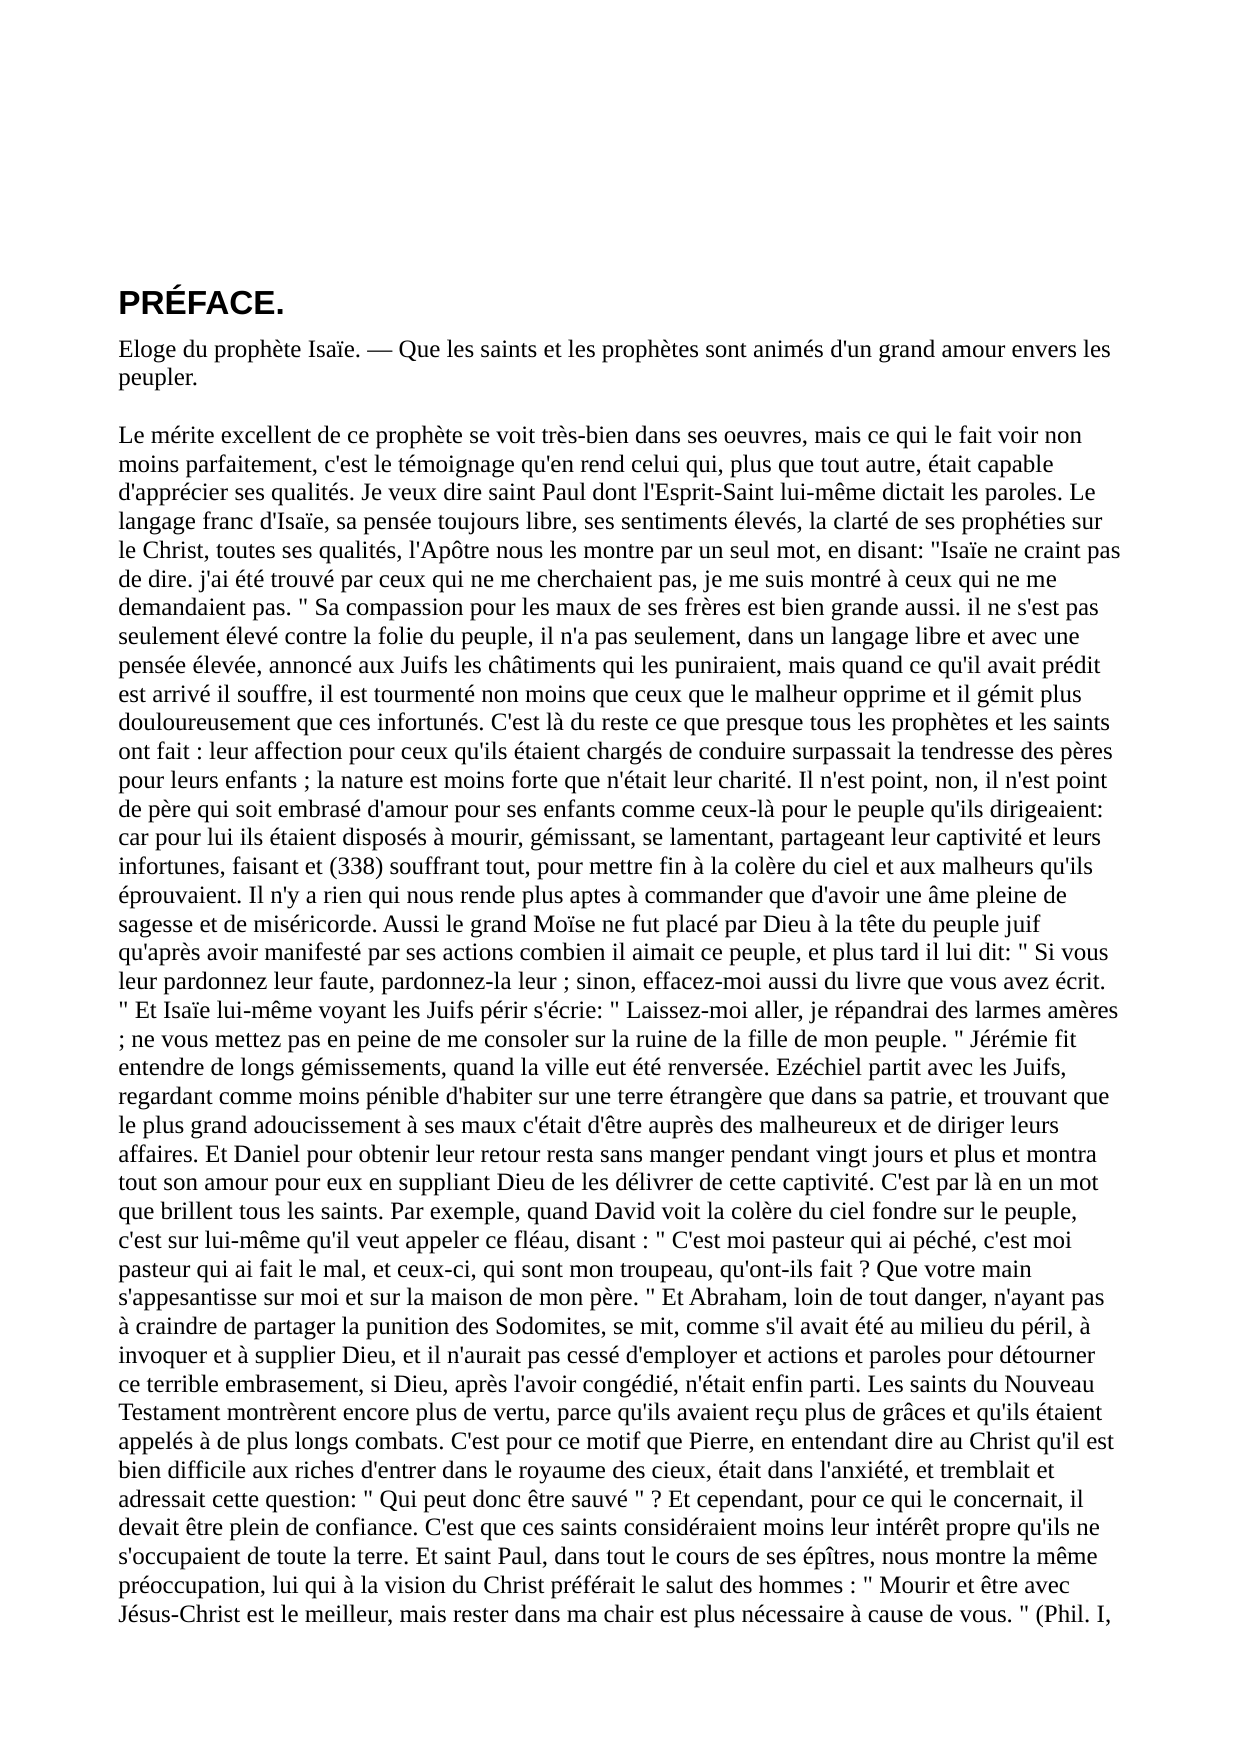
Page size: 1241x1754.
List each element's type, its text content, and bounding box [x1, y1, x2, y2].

subtitle PRÉFACE. [118, 283, 1122, 321]
text Le mérite excellent de ce prophète se voit très-bien dans ses oeuvres, mais ce qui le fait voir non moins parfaitement, c'est le témoignage qu'en rend celui qui, plus que tout autre, était capable d'apprécier ses qualités. Je veux dire saint Paul dont l'Esprit-Saint lui-même dictait les paroles. Le langage franc d'Isaïe, sa pensée toujours libre, ses sentiments élevés, la clarté de ses prophéties sur le Christ, toutes ses qualités, l'Apôtre nous les montre par un seul mot, en disant: "Isaïe ne craint pas de dire. j'ai été trouvé par ceux qui ne me cherchaient pas, je me suis montré à ceux qui ne me demandaient pas. " Sa compassion pour les maux de ses frères est bien grande aussi. il ne s'est pas seulement élevé contre la folie du peuple, il n'a pas seulement, dans un langage libre et avec une pensée élevée, annoncé aux Juifs les châtiments qui les puniraient, mais quand ce qu'il avait prédit est arrivé il souffre, il est tourmenté non moins que ceux que le malheur opprime et il gémit plus douloureusement que ces infortunés. C'est là du reste ce que presque tous les prophètes et les saints ont fait : leur affection pour ceux qu'ils étaient chargés de conduire surpassait la tendresse des pères pour leurs enfants ; la nature est moins forte que n'était leur charité. Il n'est point, non, il n'est point de père qui soit embrasé d'amour pour ses enfants comme ceux-là pour le peuple qu'ils dirigeaient: car pour lui ils étaient disposés à mourir, gémissant, se lamentant, partageant leur captivité et leurs infortunes, faisant et (338) souffrant tout, pour mettre fin à la colère du ciel et aux malheurs qu'ils éprouvaient. Il n'y a rien qui nous rende plus aptes à commander que d'avoir une âme pleine de sagesse et de miséricorde. Aussi le grand Moïse ne fut placé par Dieu à la tête du peuple juif qu'après avoir manifesté par ses actions combien il aimait ce peuple, et plus tard il lui dit: " Si vous leur pardonnez leur faute, pardonnez-la leur ; sinon, effacez-moi aussi du livre que vous avez écrit. " Et Isaïe lui-même voyant les Juifs périr s'écrie: " Laissez-moi aller, je répandrai des larmes amères ; ne vous mettez pas en peine de me consoler sur la ruine de la fille de mon peuple. " Jérémie fit entendre de longs gémissements, quand la ville eut été renversée. Ezéchiel partit avec les Juifs, regardant comme moins pénible d'habiter sur une terre étrangère que dans sa patrie, et trouvant que le plus grand adoucissement à ses maux c'était d'être auprès des malheureux et de diriger leurs affaires. Et Daniel pour obtenir leur retour resta sans manger pendant vingt jours et plus et montra tout son amour pour eux en suppliant Dieu de les délivrer de cette captivité. C'est par là en un mot que brillent tous les saints. Par exemple, quand David voit la colère du ciel fondre sur le peuple, c'est sur lui-même qu'il veut appeler ce fléau, disant : " C'est moi pasteur qui ai péché, c'est moi pasteur qui ai fait le mal, et ceux-ci, qui sont mon troupeau, qu'ont-ils fait ? Que votre main s'appesantisse sur moi et sur la maison de mon père. " Et Abraham, loin de tout danger, n'ayant pas à craindre de partager la punition des Sodomites, se mit, comme s'il avait été au milieu du péril, à invoquer et à supplier Dieu, et il n'aurait pas cessé d'employer et actions et paroles pour détourner ce terrible embrasement, si Dieu, après l'avoir congédié, n'était enfin parti. Les saints du Nouveau Testament montrèrent encore plus de vertu, parce qu'ils avaient reçu plus de grâces et qu'ils étaient appelés à de plus longs combats. C'est pour ce motif que Pierre, en entendant dire au Christ qu'il est bien difficile aux riches d'entrer dans le royaume des cieux, était dans l'anxiété, et tremblait et adressait cette question: " Qui peut donc être sauvé " ? Et cependant, pour ce qui le concernait, il devait être plein de confiance. C'est que ces saints considéraient moins leur intérêt propre qu'ils ne s'occupaient de toute la terre. Et saint Paul, dans tout le cours de ses épîtres, nous montre la même préoccupation, lui qui à la vision du Christ préférait le salut des hommes : " Mourir et être avec Jésus-Christ est le meilleur, mais rester dans ma chair est plus nécessaire à cause de vous. " (Phil. I, [118, 420, 1122, 1627]
text Eloge du prophète Isaïe. — Que les saints et les prophètes sont animés d'un grand amour envers les peupler. [118, 334, 1122, 391]
